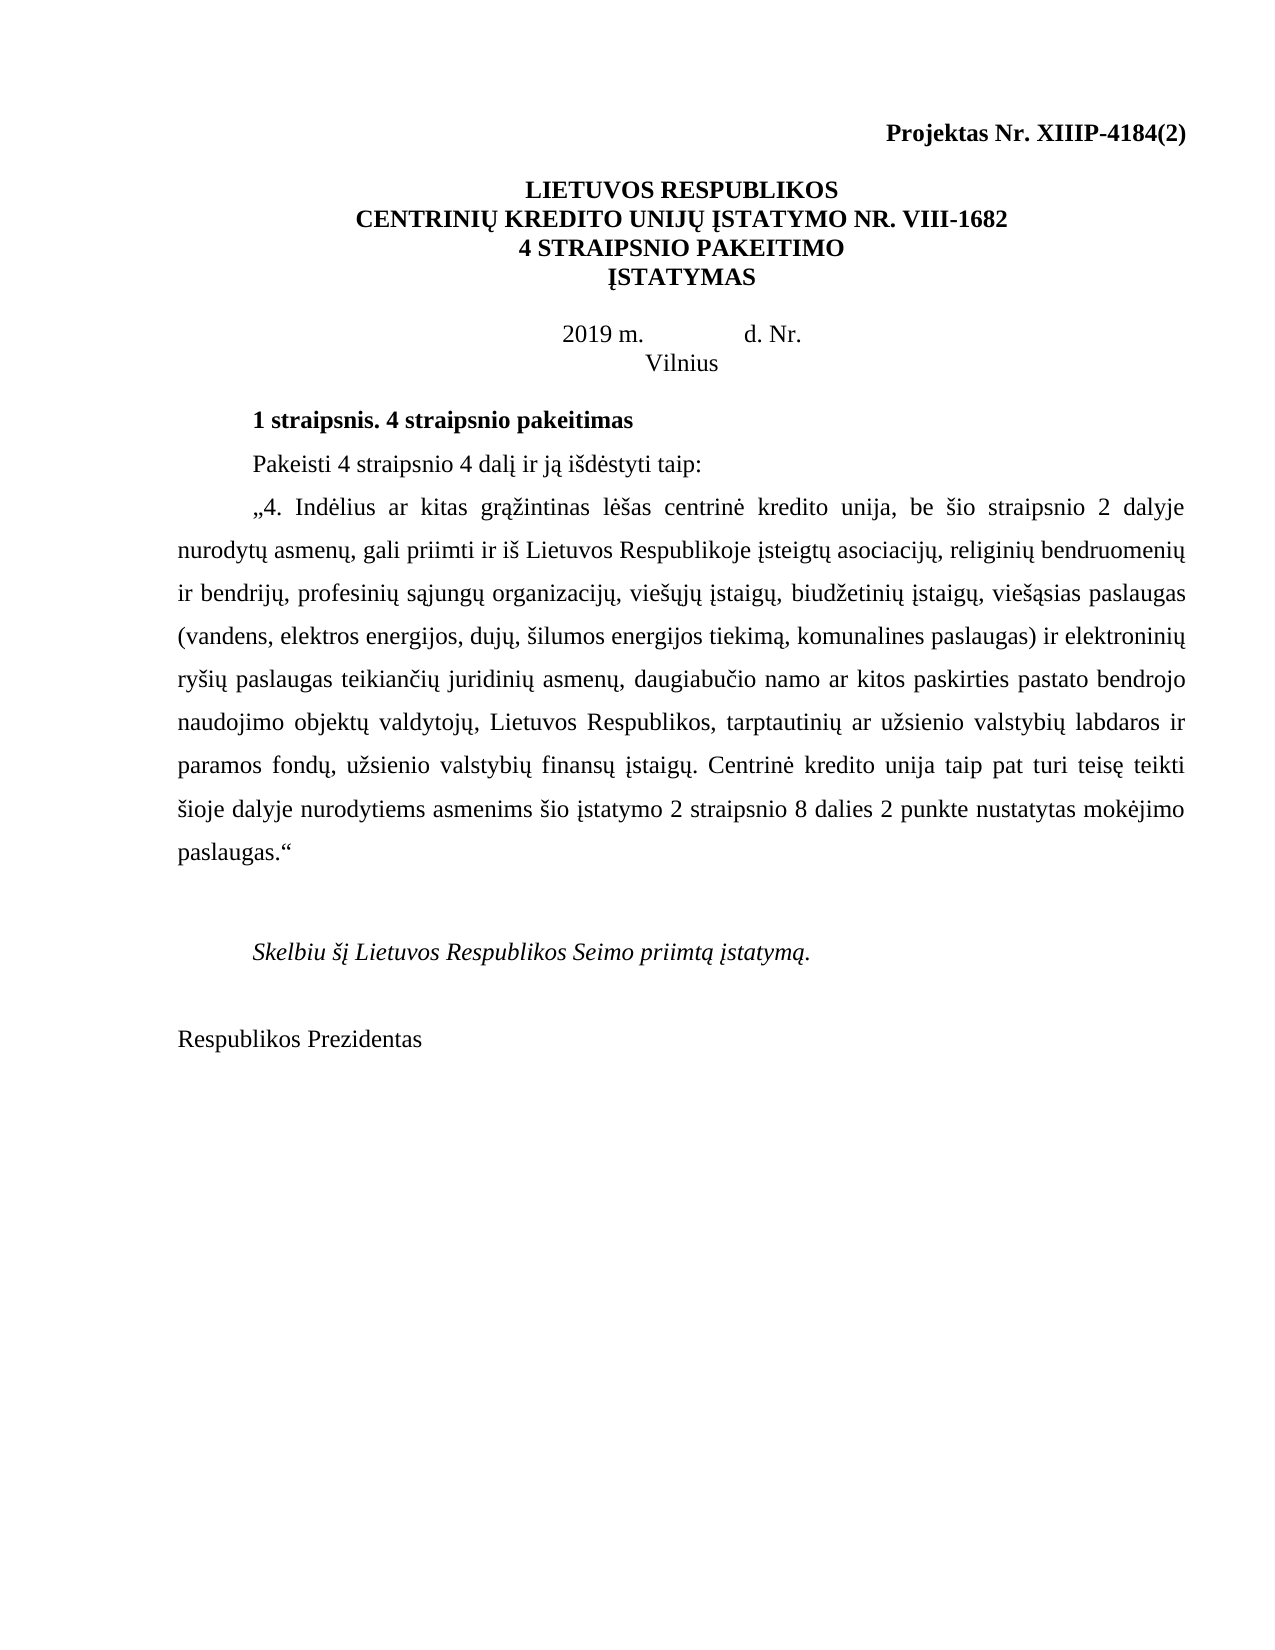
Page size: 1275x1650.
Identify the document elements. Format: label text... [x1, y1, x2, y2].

text LIETUVOS RESPUBLIKOS [177, 176, 1186, 204]
text Pakeisti 4 straipsnio 4 dalį ir ją išdėstyti taip: [177, 449, 1186, 477]
text Respublikos Prezidentas [177, 1024, 1186, 1052]
text 4 STRAIPSNIO PAKEITIMO [177, 233, 1186, 262]
text ĮSTATYMAS [177, 262, 1186, 291]
text Skelbiu šį Lietuvos Respublikos Seimo priimtą įstatymą. [177, 937, 1186, 966]
text Vilnius [177, 348, 1186, 377]
text Projektas Nr. XIIIP-4184(2) [852, 118, 1186, 147]
text „4. Indėlius ar kitas grąžintinas lėšas centrinė kredito unija, be šio straipsnio 2 dalyje nurodytų asmenų, gali priimti ir iš Lietuvos Respublikoje įsteigtų asociacijų, religinių bendruomenių ir bendrijų, profesinių sąjungų organizacijų, viešųjų įstaigų, biudžetinių įstaigų, viešąsias paslaugas (vandens, elektros energijos, dujų, šilumos energijos tiekimą, komunalines paslaugas) ir elektroninių ryšių paslaugas teikiančių juridinių asmenų, daugiabučio namo ar kitos paskirties pastato bendrojo naudojimo objektų valdytojų, Lietuvos Respublikos, tarptautinių ar užsienio valstybių labdaros ir paramos fondų, užsienio valstybių finansų įstaigų. Centrinė kredito unija taip pat turi teisę teikti šioje dalyje nurodytiems asmenims šio įstatymo 2 straipsnio 8 dalies 2 punkte nustatytas mokėjimo paslaugas.“ [177, 492, 1186, 866]
text CENTRINIŲ KREDITO UNIJŲ ĮSTATYMO NR. VIII-1682 [177, 204, 1186, 233]
text 2019 m. d. Nr. [177, 319, 1186, 348]
text 1 straipsnis. 4 straipsnio pakeitimas [177, 406, 1186, 434]
